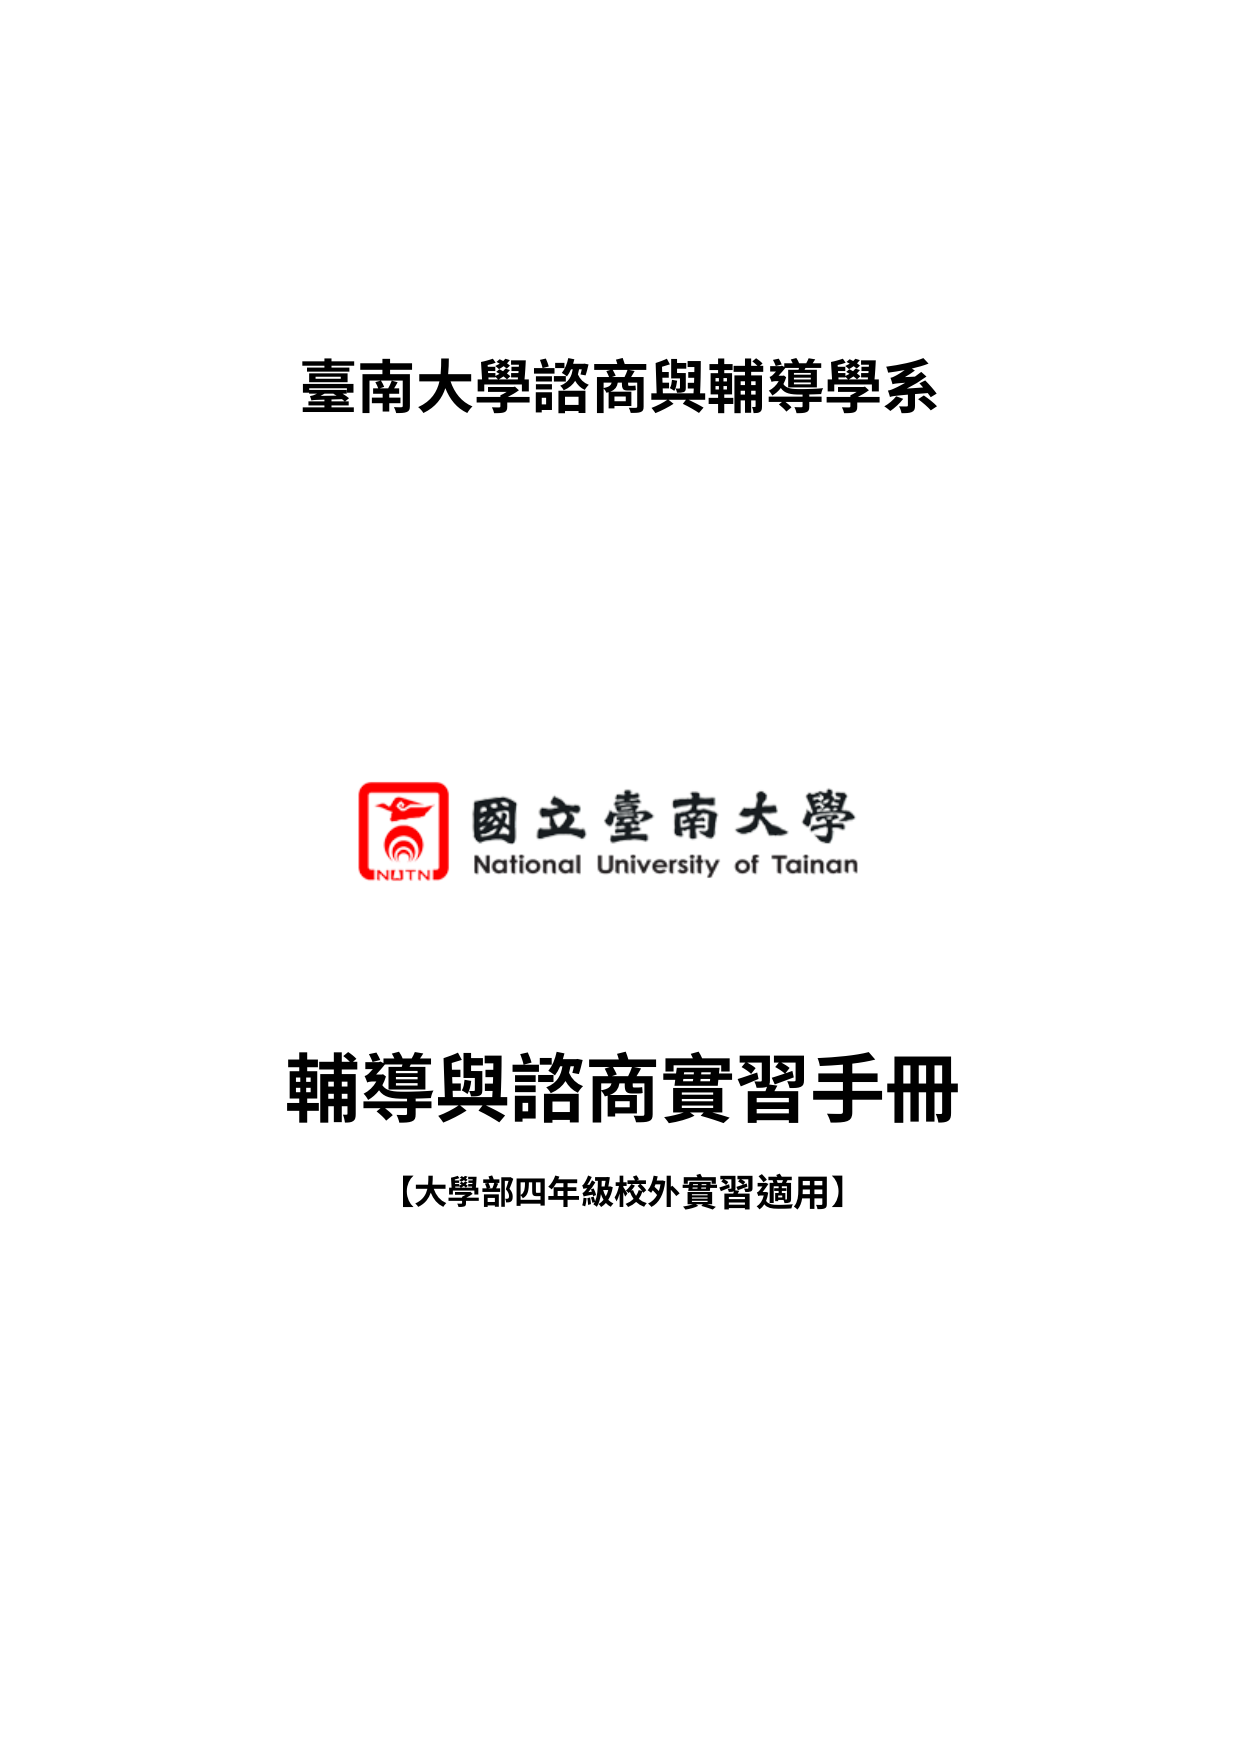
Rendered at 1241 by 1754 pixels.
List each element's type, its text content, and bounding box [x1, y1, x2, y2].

text 臺南大學諮商與輔導學系 [169, 321, 1071, 446]
text 輔導與諮商實習手冊 [217, 1021, 1028, 1146]
text 【大學部四年級校外實習適用】 [217, 1158, 1028, 1221]
